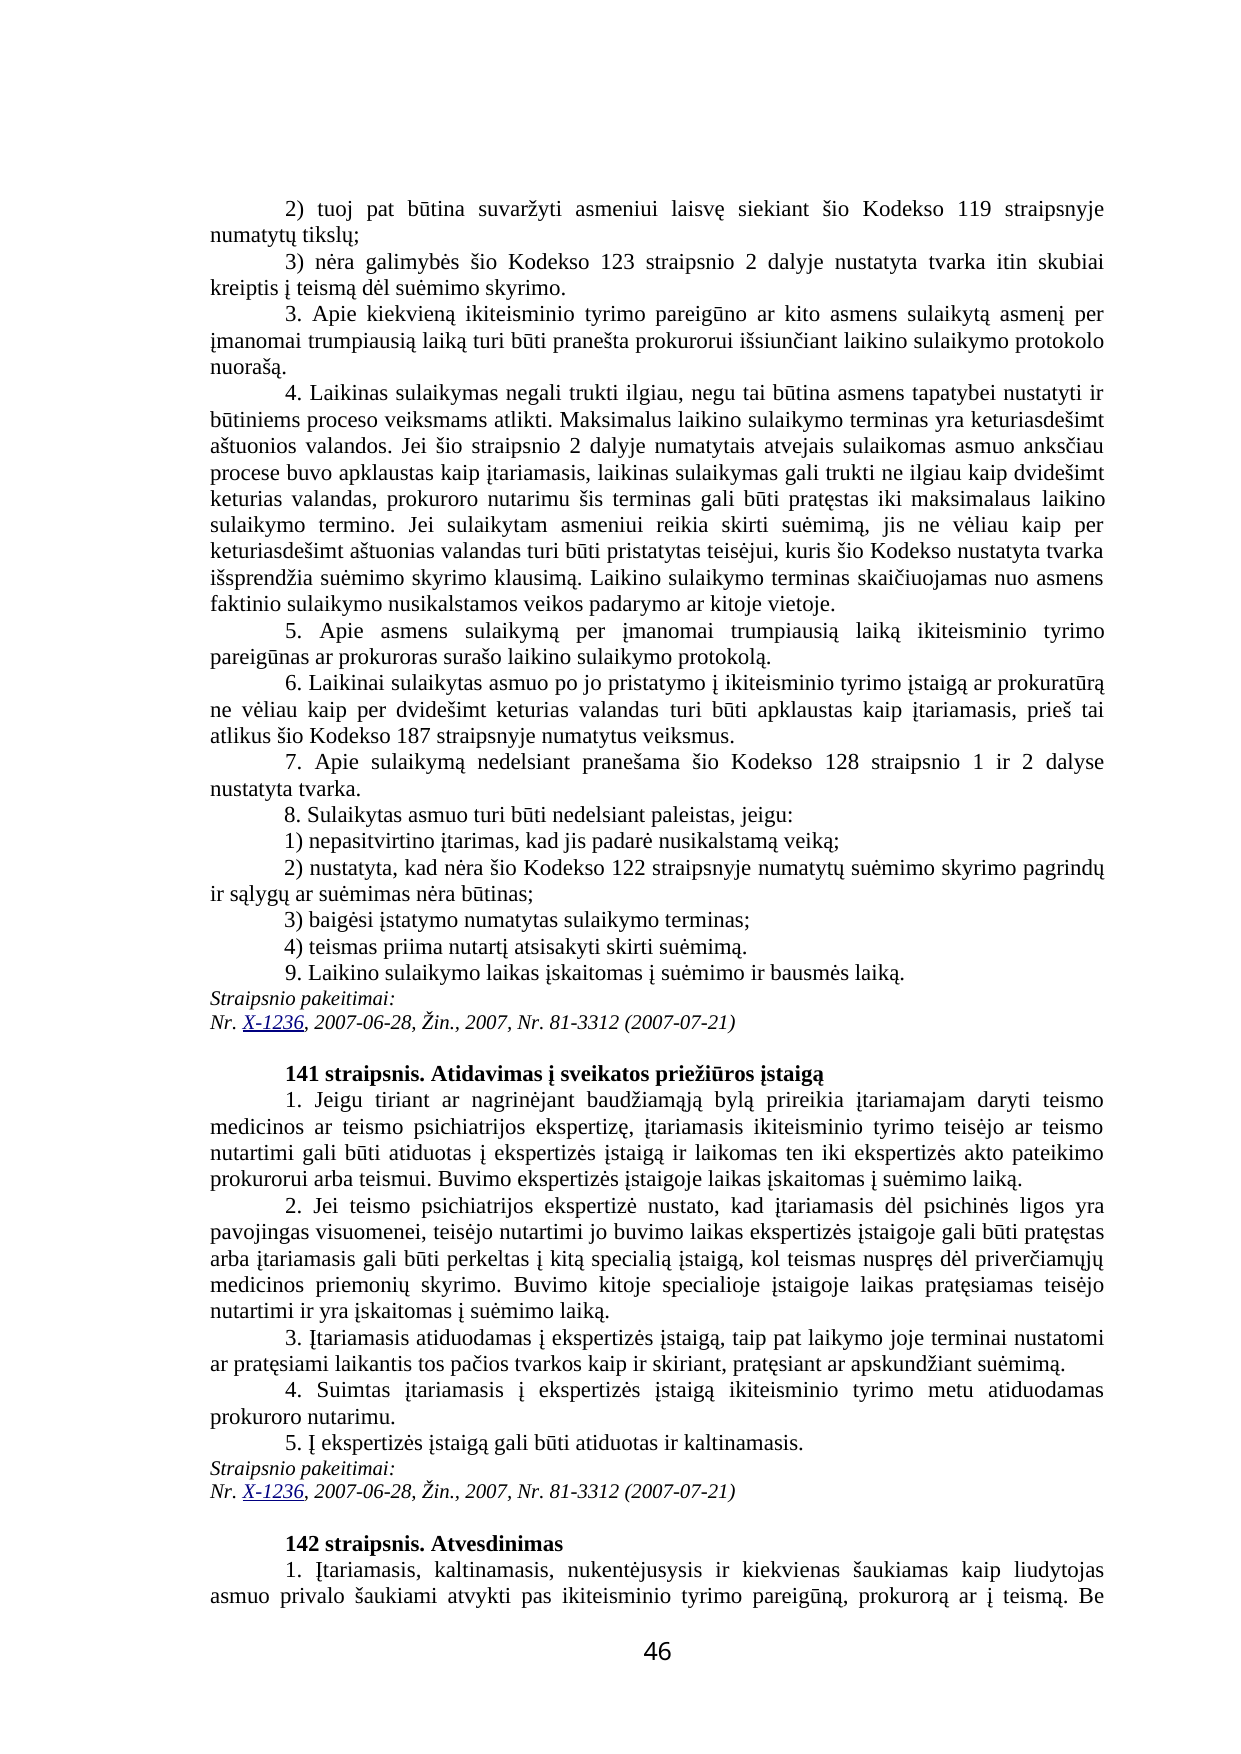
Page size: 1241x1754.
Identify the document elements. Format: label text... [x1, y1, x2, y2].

text 2. Jei teismo psichiatrijos ekspertizė nustato, kad įtariamasis dėl psichinės ligos yra pavojingas visuomenei, teisėjo nutartimi jo buvimo laikas ekspertizės įstaigoje gali būti pratęstas arba įtariamasis gali būti perkeltas į kitą specialią įstaigą, kol teismas nuspręs dėl priverčiamųjų medicinos priemonių skyrimo. Buvimo kitoje specialioje įstaigoje laikas pratęsiamas teisėjo nutartimi ir yra įskaitomas į suėmimo laiką. [210, 1192, 1106, 1324]
text 4) teismas priima nutartį atsisakyti skirti suėmimą. [210, 933, 1106, 959]
text 3. Įtariamasis atiduodamas į ekspertizės įstaigą, taip pat laikymo joje terminai nustatomi ar pratęsiami laikantis tos pačios tvarkos kaip ir skiriant, pratęsiant ar apskundžiant suėmimą. [210, 1324, 1106, 1376]
text 6. Laikinai sulaikytas asmuo po jo pristatymo į ikiteisminio tyrimo įstaigą ar prokuratūrą ne vėliau kaip per dvidešimt keturias valandas turi būti apklaustas kaip įtariamasis, prieš tai atlikus šio Kodekso 187 straipsnyje numatytus veiksmus. [210, 669, 1106, 748]
text 9. Laikino sulaikymo laikas įskaitomas į suėmimo ir bausmės laiką. [210, 959, 1106, 986]
text 3. Apie kiekvieną ikiteisminio tyrimo pareigūno ar kito asmens sulaikytą asmenį per įmanomai trumpiausią laiką turi būti pranešta prokurorui išsiunčiant laikino sulaikymo protokolo nuorašą. [210, 300, 1106, 379]
text 7. Apie sulaikymą nedelsiant pranešama šio Kodekso 128 straipsnio 1 ir 2 dalyse nustatyta tvarka. [210, 748, 1106, 801]
text 1. Įtariamasis, kaltinamasis, nukentėjusysis ir kiekvienas šaukiamas kaip liudytojas asmuo privalo šaukiami atvykti pas ikiteisminio tyrimo pareigūną, prokurorą ar į teismą. Be [210, 1556, 1106, 1609]
text 2) nustatyta, kad nėra šio Kodekso 122 straipsnyje numatytų suėmimo skyrimo pagrindų ir sąlygų ar suėmimas nėra būtinas; [210, 854, 1106, 907]
text Straipsnio pakeitimai: [210, 1455, 1106, 1479]
text Nr. X-1236, 2007-06-28, Žin., 2007, Nr. 81-3312 (2007-07-21) [210, 1479, 1106, 1503]
text 5. Į ekspertizės įstaigą gali būti atiduotas ir kaltinamasis. [210, 1429, 1106, 1455]
text 142 straipsnis. Atvesdinimas [210, 1530, 1106, 1556]
text Straipsnio pakeitimai: [210, 986, 1106, 1010]
text 3) baigėsi įstatymo numatytas sulaikymo terminas; [210, 907, 1106, 933]
text 5. Apie asmens sulaikymą per įmanomai trumpiausią laiką ikiteisminio tyrimo pareigūnas ar prokuroras surašo laikino sulaikymo protokolą. [210, 617, 1106, 669]
text 8. Sulaikytas asmuo turi būti nedelsiant paleistas, jeigu: [210, 801, 1106, 827]
text 1. Jeigu tiriant ar nagrinėjant baudžiamąją bylą prireikia įtariamajam daryti teismo medicinos ar teismo psichiatrijos ekspertizę, įtariamasis ikiteisminio tyrimo teisėjo ar teismo nutartimi gali būti atiduotas į ekspertizės įstaigą ir laikomas ten iki ekspertizės akto pateikimo prokurorui arba teismui. Buvimo ekspertizės įstaigoje laikas įskaitomas į suėmimo laiką. [210, 1086, 1106, 1192]
text Nr. X-1236, 2007-06-28, Žin., 2007, Nr. 81-3312 (2007-07-21) [210, 1010, 1106, 1034]
text 141 straipsnis. Atidavimas į sveikatos priežiūros įstaigą [210, 1060, 1106, 1086]
text 4. Suimtas įtariamasis į ekspertizės įstaigą ikiteisminio tyrimo metu atiduodamas prokuroro nutarimu. [210, 1376, 1106, 1429]
text 2) tuoj pat būtina suvaržyti asmeniui laisvę siekiant šio Kodekso 119 straipsnyje numatytų tikslų; [210, 195, 1106, 248]
text 1) nepasitvirtino įtarimas, kad jis padarė nusikalstamą veiką; [210, 827, 1106, 854]
text 3) nėra galimybės šio Kodekso 123 straipsnio 2 dalyje nustatyta tvarka itin skubiai kreiptis į teismą dėl suėmimo skyrimo. [210, 248, 1106, 300]
text 4. Laikinas sulaikymas negali trukti ilgiau, negu tai būtina asmens tapatybei nustatyti ir būtiniems proceso veiksmams atlikti. Maksimalus laikino sulaikymo terminas yra keturiasdešimt aštuonios valandos. Jei šio straipsnio 2 dalyje numatytais atvejais sulaikomas asmuo anksčiau procese buvo apklaustas kaip įtariamasis, laikinas sulaikymas gali trukti ne ilgiau kaip dvidešimt keturias valandas, prokuroro nutarimu šis terminas gali būti pratęstas iki maksimalaus laikino sulaikymo termino. Jei sulaikytam asmeniui reikia skirti suėmimą, jis ne vėliau kaip per keturiasdešimt aštuonias valandas turi būti pristatytas teisėjui, kuris šio Kodekso nustatyta tvarka išsprendžia suėmimo skyrimo klausimą. Laikino sulaikymo terminas skaičiuojamas nuo asmens faktinio sulaikymo nusikalstamos veikos padarymo ar kitoje vietoje. [210, 379, 1106, 617]
